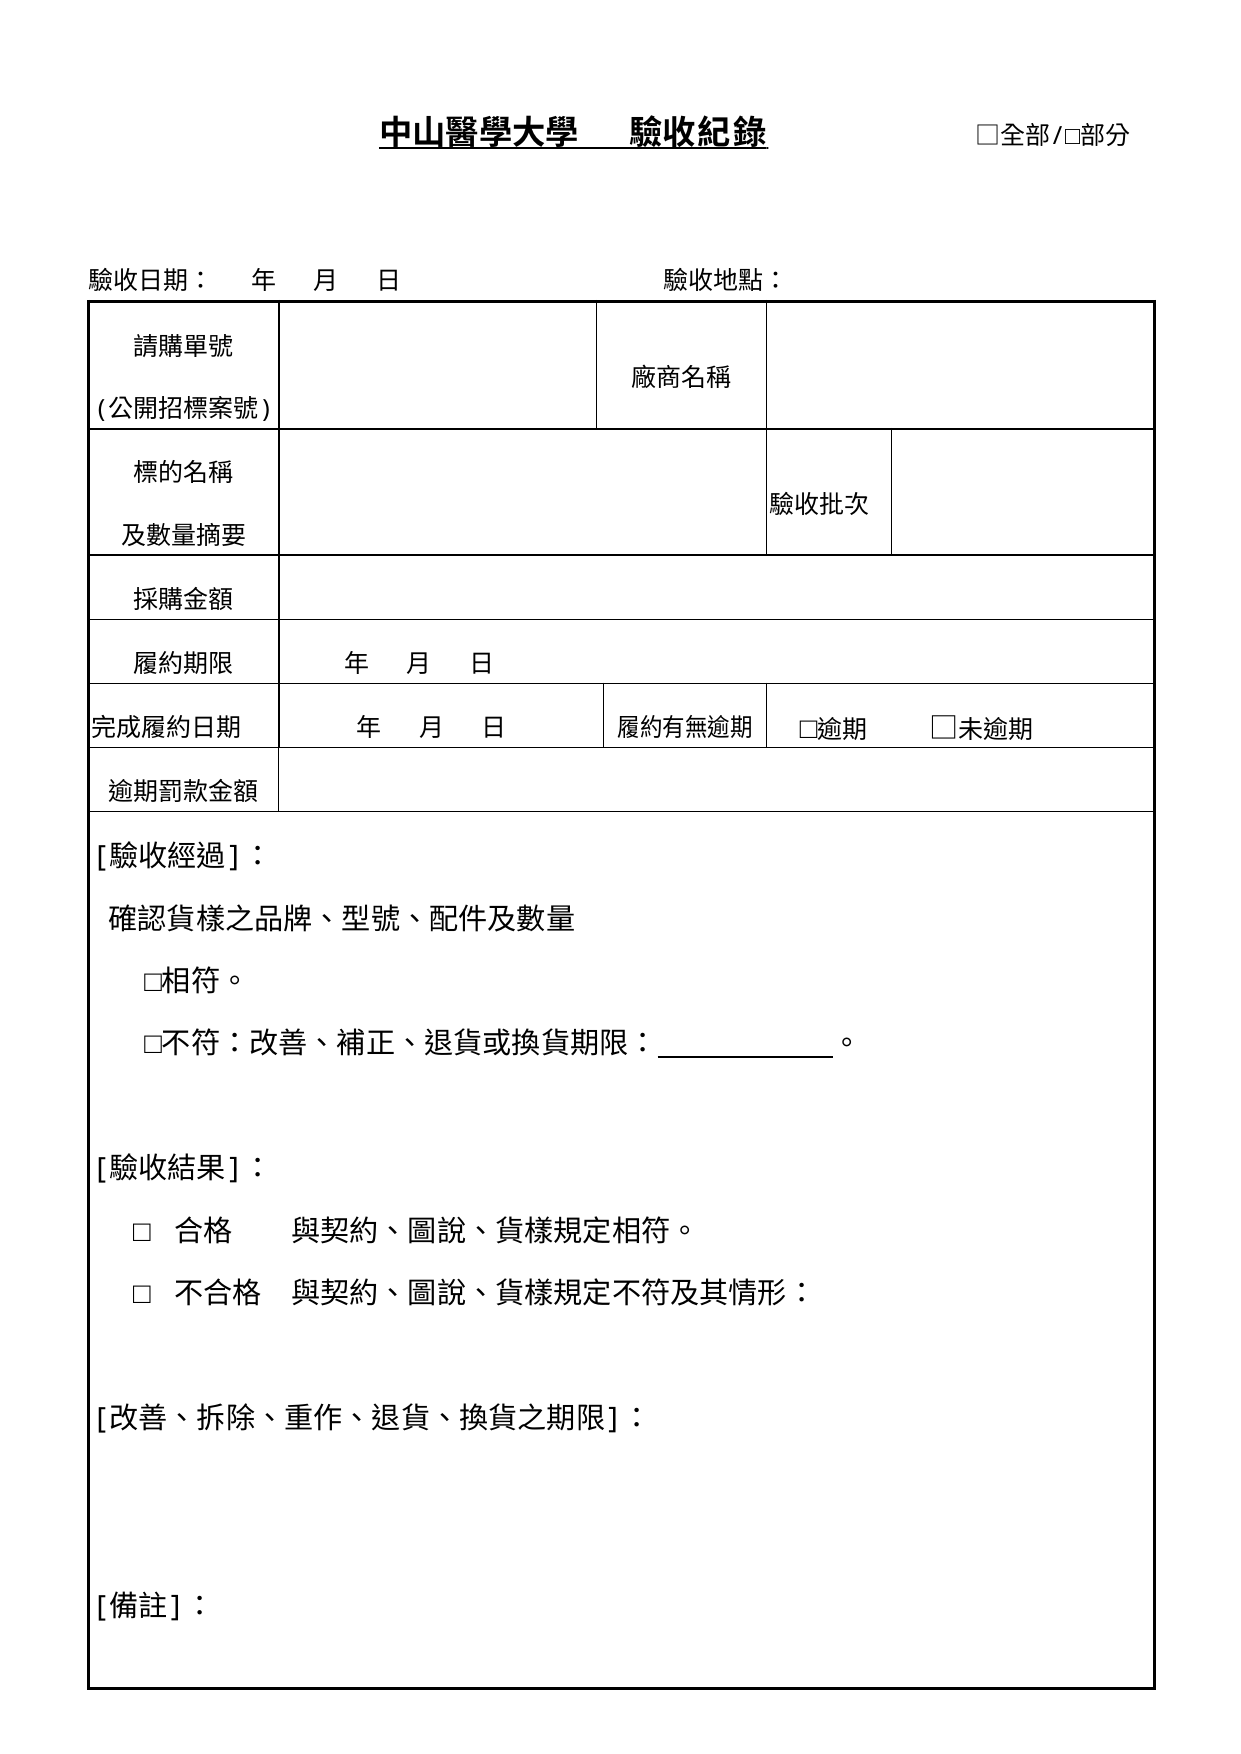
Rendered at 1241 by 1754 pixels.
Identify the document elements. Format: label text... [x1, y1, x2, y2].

text 中山醫學大學 驗收紀錄 □全部/□部分 [89, 88, 1160, 151]
table_cell [280, 430, 766, 554]
table_header 廠商名稱 [597, 303, 766, 428]
table_cell 標的名稱 及數量摘要 [90, 430, 278, 554]
table_cell 履約期限 [90, 620, 278, 682]
text 驗收日期： 年 月 日 驗收地點： [89, 237, 1152, 300]
table_cell 年 月 日 [280, 684, 603, 747]
table_cell 完成履約日期 [90, 684, 278, 747]
table_cell 履約有無逾期 [604, 684, 766, 747]
table_cell 驗收批次 [767, 430, 891, 554]
table_cell 逾期罰款金額 [90, 748, 278, 811]
table_cell [279, 748, 1153, 811]
table_cell □逾期 □未逾期 [767, 684, 1153, 747]
table_cell [驗收經過]： 確認貨樣之品牌、型號、配件及數量 □相符。 □不符：改善、補正、退貨或換貨期限： 。 [驗收結果]： 合格 與契約、圖說、貨樣規定相符。 不合格 與契約、圖說、貨樣規定不符及其情形： [改善、拆除、重作、退貨、換貨之期限]： [備註]： [90, 812, 1153, 1687]
table_header 請購單號 (公開招標案號) [90, 303, 278, 428]
table_header [280, 303, 596, 428]
table_cell 年 月 日 [280, 620, 1153, 682]
table_cell [280, 556, 1153, 618]
table_cell [892, 430, 1153, 554]
table_cell 採購金額 [90, 556, 278, 618]
table_header [767, 303, 1153, 428]
